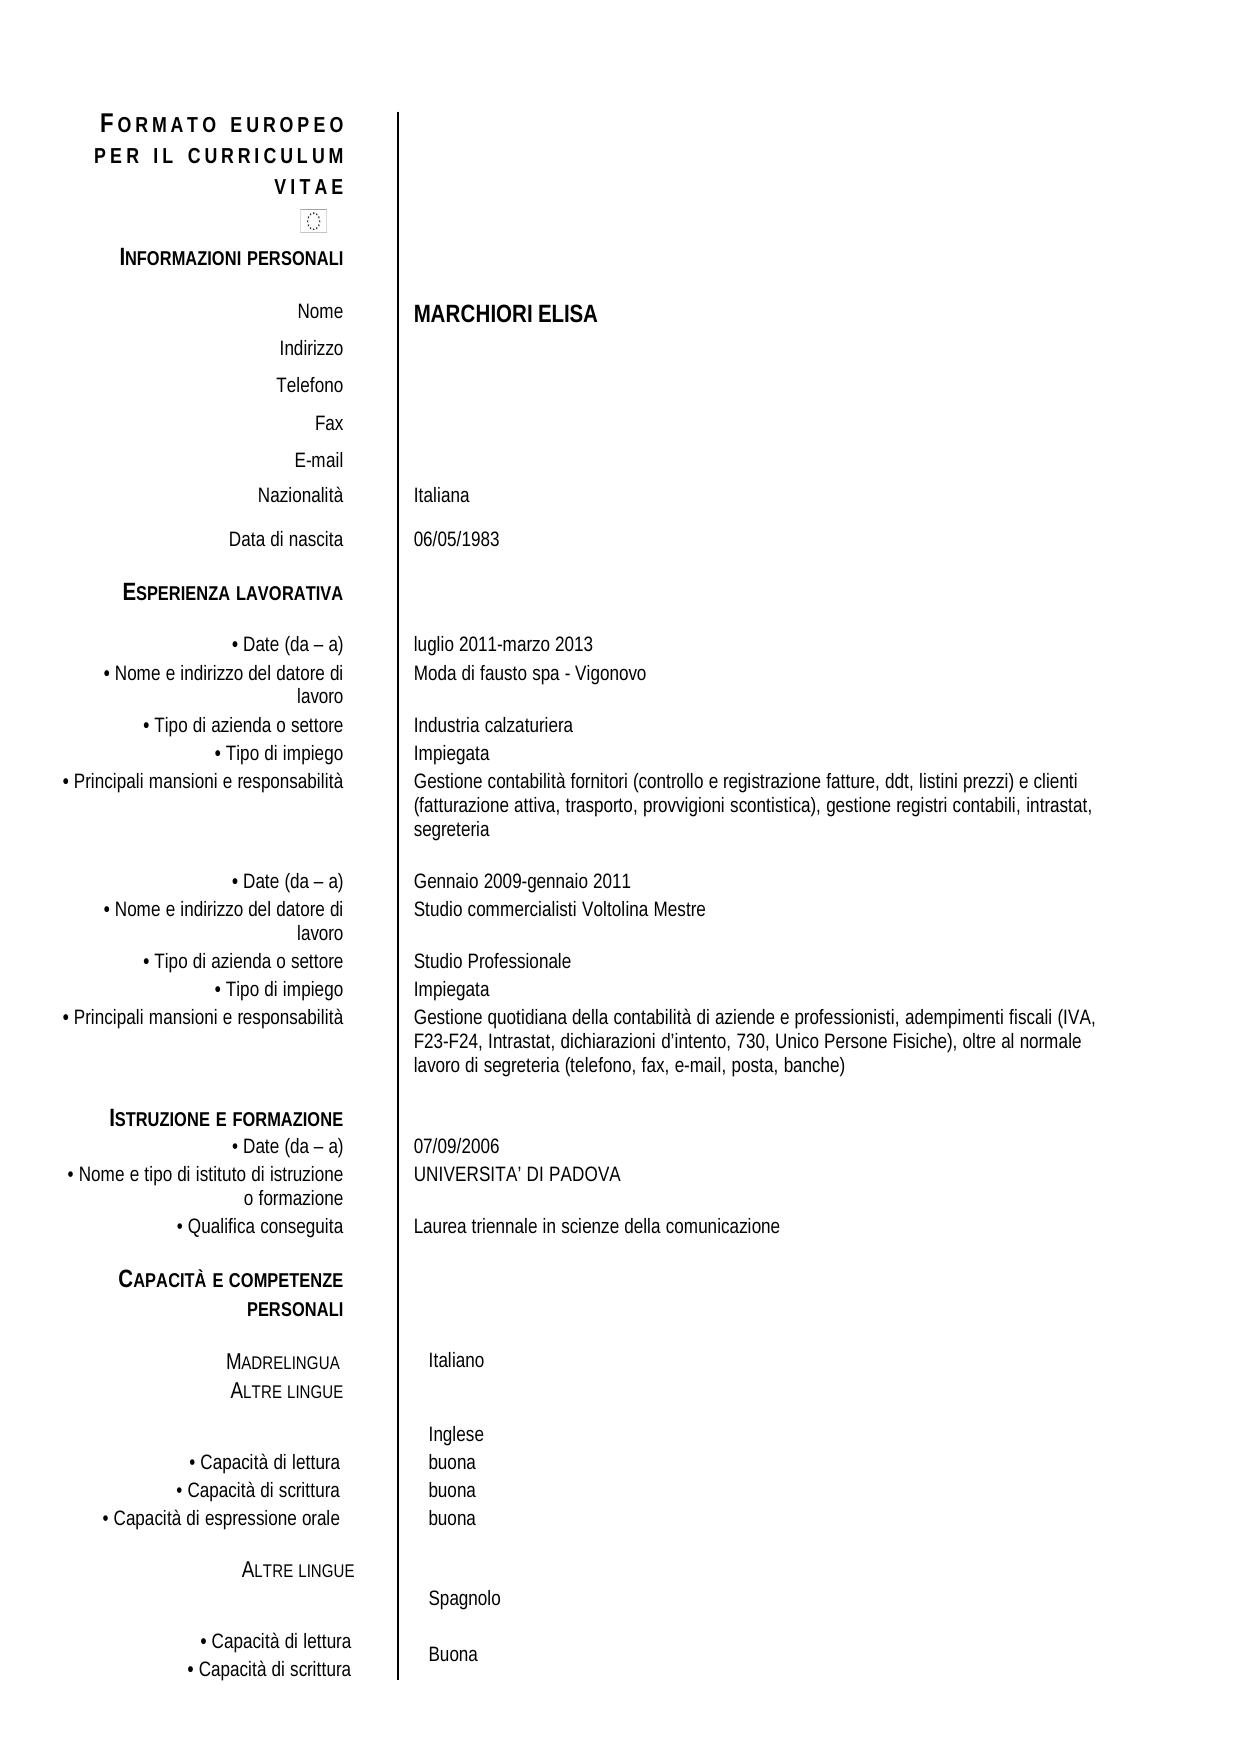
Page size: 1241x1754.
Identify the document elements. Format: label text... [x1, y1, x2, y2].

table_cell Nazionalità [48, 481, 354, 509]
table_cell Gestione quotidiana della contabilità di aziende e professionisti, adempimenti fiscali (IVA, F23-F24, Intrastat, dichiarazioni d’intento, 730, Unico Persone Fisiche), oltre al normale lavoro di segreteria (telefono, fax, e-mail, posta, banche) [399, 1003, 1137, 1079]
table_cell [354, 1377, 397, 1403]
table_cell [354, 739, 384, 767]
table_header Data di nascita [48, 525, 354, 553]
table_cell • Nome e indirizzo del datore di lavoro [48, 658, 354, 710]
table_cell [354, 1476, 384, 1504]
table_cell Italiano [399, 1346, 1137, 1377]
table_cell Impiegata [399, 975, 1137, 1003]
table_cell [399, 406, 1137, 444]
table_header • Date (da – a) [48, 867, 354, 895]
table_cell • Capacità di lettura [59, 1627, 354, 1655]
table_header luglio 2011-marzo 2013 [399, 630, 1137, 658]
table_cell buona [399, 1476, 1137, 1504]
table_cell Moda di fausto spa - Vigonovo [399, 658, 1137, 710]
table_cell [399, 369, 1137, 406]
table_header [384, 295, 397, 332]
table_cell [384, 444, 397, 481]
table_cell [354, 406, 384, 444]
table_header [48, 1556, 354, 1683]
table_header Nome [48, 295, 354, 332]
table_cell buona [399, 1448, 1137, 1476]
table_cell [354, 710, 384, 738]
table_cell • Tipo di azienda o settore [48, 710, 354, 738]
table_cell [354, 1212, 384, 1240]
table_cell [384, 1132, 397, 1160]
table_cell [354, 1448, 384, 1476]
table_cell [384, 332, 397, 369]
table_header [384, 525, 397, 553]
table_header Esperienza lavorativa [48, 577, 354, 606]
table_cell • Capacità di lettura [48, 1448, 354, 1476]
table_header Spagnolo Buona [384, 1556, 1137, 1683]
table_cell [354, 947, 384, 975]
table_cell [354, 895, 384, 947]
table_cell [354, 332, 384, 369]
table_cell Studio commercialisti Voltolina Mestre [399, 895, 1137, 947]
table_cell [354, 444, 384, 481]
table_header Formato europeo per il curriculum vitae [48, 107, 354, 242]
table_cell Indirizzo [48, 332, 354, 369]
table_cell • Nome e tipo di istituto di istruzione o formazione [48, 1160, 354, 1212]
table_cell Impiegata [399, 739, 1137, 767]
table_cell [354, 767, 384, 843]
table_header [354, 867, 384, 895]
table_cell • Capacità di espressione orale [48, 1504, 354, 1532]
table_cell [384, 1160, 397, 1212]
table_header [354, 1103, 397, 1132]
table_cell [384, 1504, 397, 1532]
table_cell [384, 658, 397, 710]
table_cell • Tipo di impiego [48, 739, 354, 767]
table_cell [354, 481, 384, 509]
table_cell [384, 1476, 397, 1504]
table_cell [384, 975, 397, 1003]
table_cell [354, 1160, 384, 1212]
table_cell Altre lingue [48, 1377, 354, 1403]
table_cell [384, 406, 397, 444]
table_header Inglese [399, 1420, 1137, 1448]
table_header 06/05/1983 [399, 525, 1137, 553]
table_cell [354, 1003, 384, 1079]
table_cell • Date (da – a) [48, 1132, 354, 1160]
table_cell • Tipo di azienda o settore [48, 947, 354, 975]
table_cell UNIVERSITA’ DI PADOVA [399, 1160, 1137, 1212]
table_cell [354, 975, 384, 1003]
table_header Capacità e competenze personali [48, 1264, 354, 1346]
table_header Gennaio 2009-gennaio 2011 [399, 867, 1137, 895]
table_header • Date (da – a) [48, 630, 354, 658]
table_cell [399, 444, 1137, 481]
table_header [354, 1556, 384, 1683]
table_header [399, 1264, 1137, 1346]
table_header [354, 525, 384, 553]
table_cell [384, 739, 397, 767]
picture [300, 209, 327, 233]
table_header [354, 295, 384, 332]
table_cell [399, 1377, 1137, 1403]
table_cell [354, 1132, 384, 1160]
table_cell • Principali mansioni e responsabilità [48, 767, 354, 843]
table_cell [384, 369, 397, 406]
table_header [354, 1264, 397, 1346]
table_cell Telefono [48, 369, 354, 406]
table_cell • Nome e indirizzo del datore di lavoro [48, 895, 354, 947]
table_header [48, 1420, 354, 1448]
table_cell [354, 1504, 384, 1532]
table_header [59, 1599, 354, 1627]
table_cell Studio Professionale [399, 947, 1137, 975]
table_cell • Capacità di scrittura [59, 1655, 354, 1683]
table_cell Fax [48, 406, 354, 444]
table_cell [354, 369, 384, 406]
table_cell Laurea triennale in scienze della comunicazione [399, 1212, 1137, 1240]
table_cell • Qualifica conseguita [48, 1212, 354, 1240]
table_cell Industria calzaturiera [399, 710, 1137, 738]
table_header Istruzione e formazione [48, 1103, 354, 1132]
table_header [384, 1420, 397, 1448]
table_cell [384, 1448, 397, 1476]
table_header MARCHIORI ELISA [399, 295, 1137, 332]
table_cell Informazioni personali [48, 242, 354, 271]
table_header Altre lingue [59, 1556, 354, 1582]
table_cell • Tipo di impiego [48, 975, 354, 1003]
table_cell 07/09/2006 [399, 1132, 1137, 1160]
table_cell [399, 332, 1137, 369]
table_cell • Capacità di scrittura [48, 1476, 354, 1504]
table_header [354, 630, 384, 658]
table_cell [354, 1346, 384, 1377]
table_cell Madrelingua [48, 1346, 354, 1377]
table_cell [354, 658, 384, 710]
table_cell Gestione contabilità fornitori (controllo e registrazione fatture, ddt, listini prezzi) e clienti (fatturazione attiva, trasporto, provvigioni scontistica), gestione registri contabili, intrastat, segreteria [399, 767, 1137, 843]
table_cell [384, 481, 397, 509]
table_cell • Principali mansioni e responsabilità [48, 1003, 354, 1079]
table_cell buona [399, 1504, 1137, 1532]
table_header [354, 1420, 384, 1448]
table_cell [384, 1346, 397, 1377]
table_header [399, 1103, 1137, 1132]
table_cell Italiana [399, 481, 1137, 509]
table_cell E-mail [48, 444, 354, 481]
